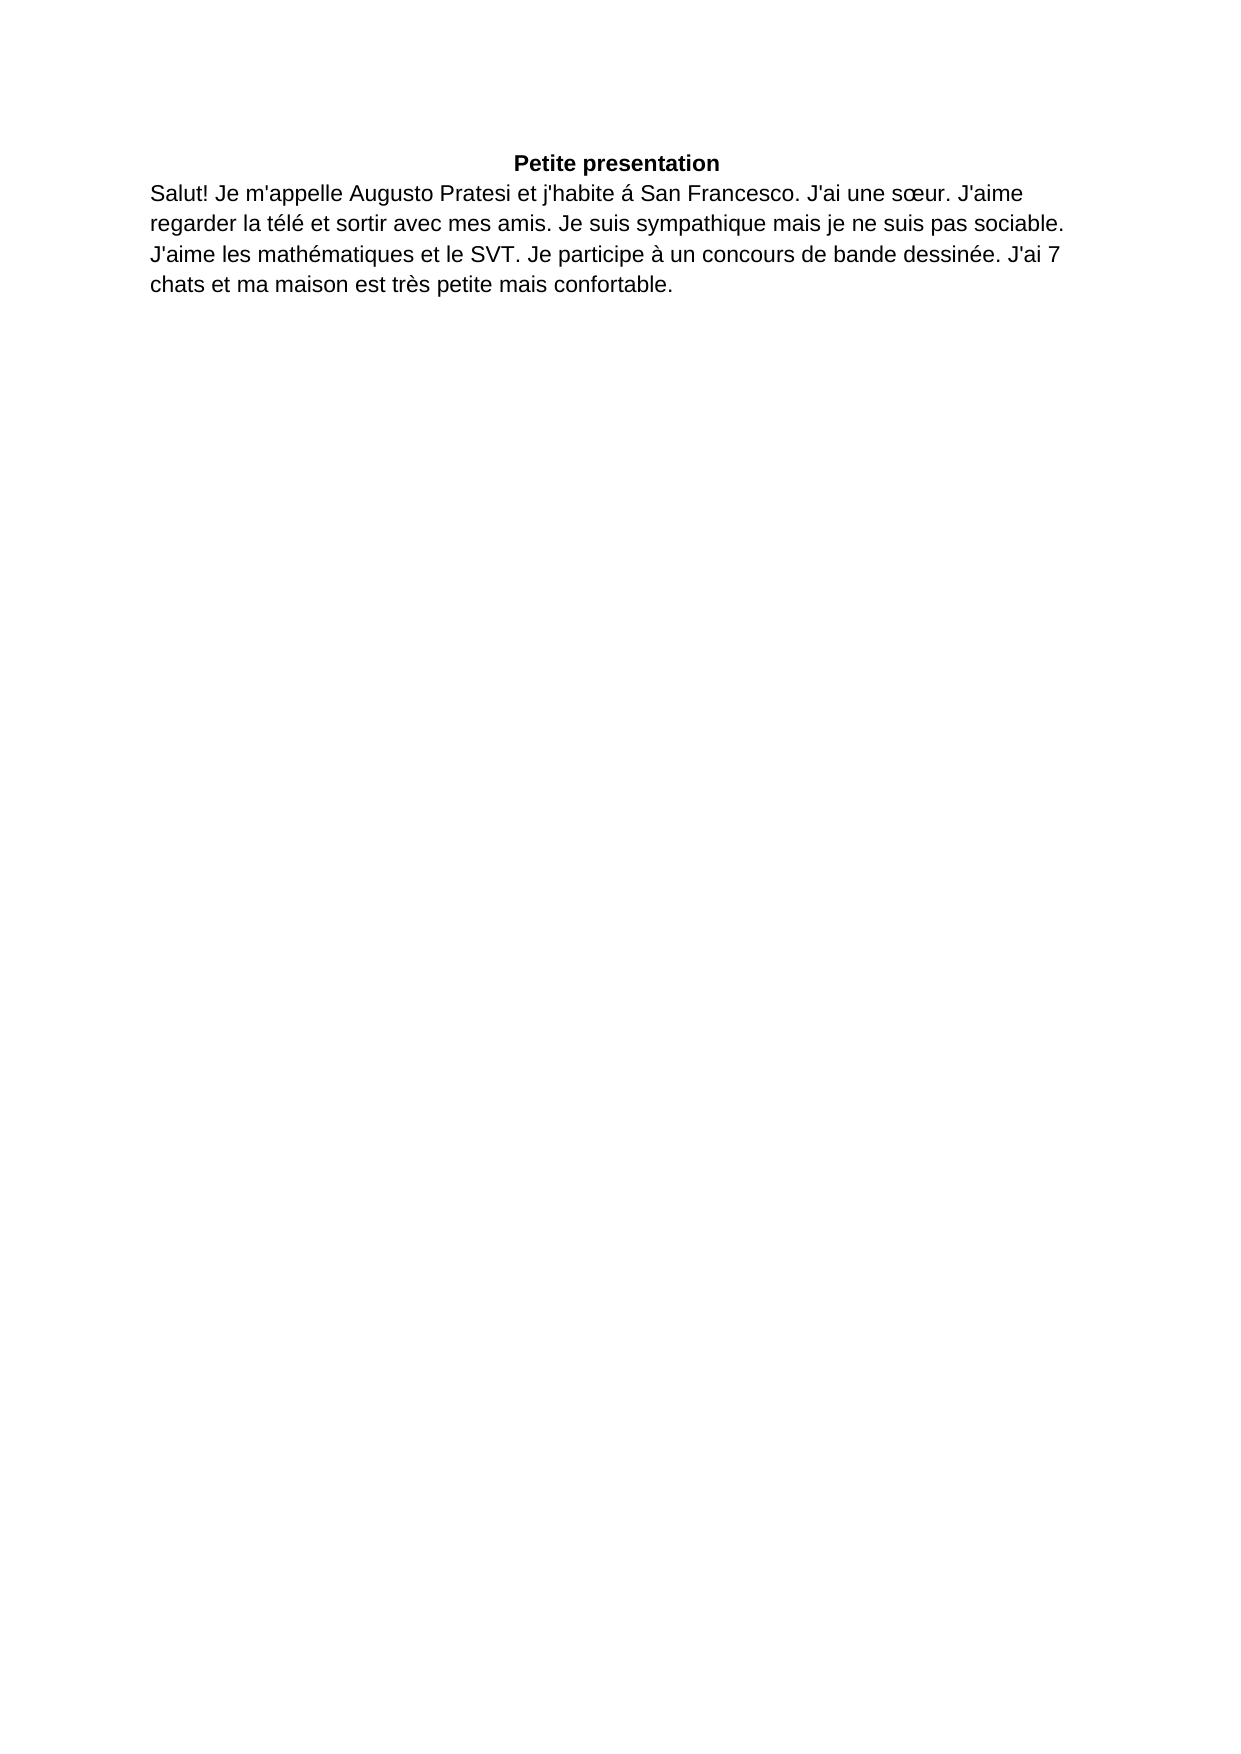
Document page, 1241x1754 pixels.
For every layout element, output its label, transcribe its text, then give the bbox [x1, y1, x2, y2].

text Petite presentation [150, 150, 1090, 176]
text Salut! Je m'appelle Augusto Pratesi et j'habite á San Francesco. J'ai une sœur. J'aime regarder la télé et sortir avec mes amis. Je suis sympathique mais je ne suis pas sociable. J'aime les mathématiques et le SVT. Je participe à un concours de bande dessinée. J'ai 7 chats et ma maison est très petite mais confortable. [150, 180, 1090, 297]
